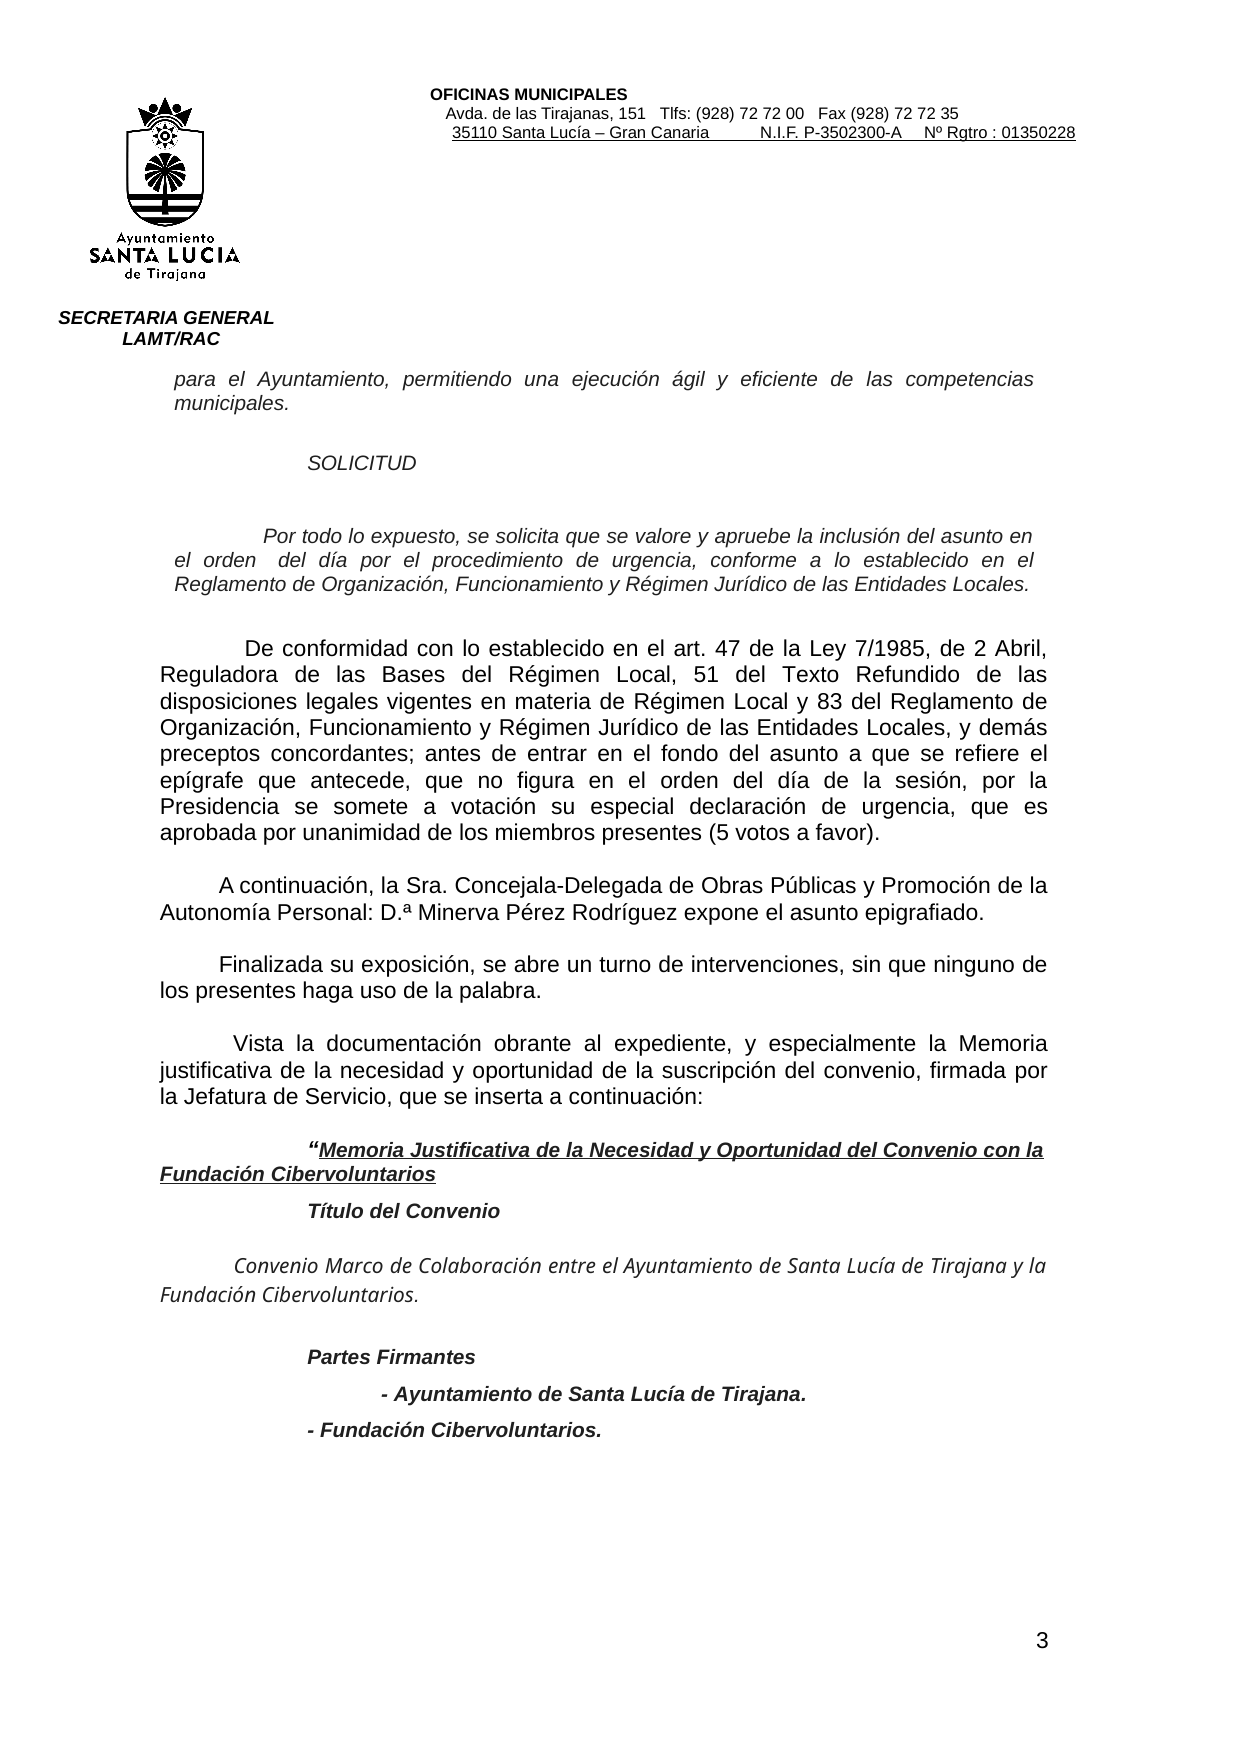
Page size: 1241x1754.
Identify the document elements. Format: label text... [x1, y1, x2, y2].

text De conformidad con lo establecido en el art. 47 de la Ley 7/1985, de 2 Abril, Reguladora de las Bases del Régimen Local, 51 del Texto Refundido de las disposiciones legales vigentes en materia de Régimen Local y 83 del Reglamento de Organización, Funcionamiento y Régimen Jurídico de las Entidades Locales, y demás preceptos concordantes; antes de entrar en el fondo del asunto a que se refiere el epígrafe que antecede, que no figura en el orden del día de la sesión, por la Presidencia se somete a votación su especial declaración de urgencia, que es aprobada por unanimidad de los miembros presentes (5 votos a favor). [159, 635, 1048, 846]
text Convenio Marco de Colaboración entre el Ayuntamiento de Santa Lucía de Tirajana y la Fundación Cibervoluntarios. [159, 1252, 1048, 1308]
list Optimización de Competencias sin Coste: Aprovechar la oportunidad de colaborar con una entidad especializada sin que ello suponga compromisos económicos para el Ayuntamiento, permitiendo una ejecución ágil y eficiente de las competencias municipales. [174, 337, 1034, 415]
subtitle - Fundación Cibervoluntarios. [159, 1418, 1048, 1442]
picture [61, 67, 268, 307]
subtitle Partes Firmantes [159, 1345, 1048, 1369]
subtitle Título del Convenio [159, 1198, 1048, 1222]
subtitle “Memoria Justificativa de la Necesidad y Oportunidad del Convenio con la Fundación Cibervoluntarios [159, 1136, 1048, 1186]
text Vista la documentación obrante al expediente, y especialmente la Memoria justificativa de la necesidad y oportunidad de la suscripción del convenio, firmada por la Jefatura de Servicio, que se inserta a continuación: [159, 1030, 1048, 1109]
text A continuación, la Sra. Concejala-Delegada de Obras Públicas y Promoción de la Autonomía Personal: D.ª Minerva Pérez Rodríguez expone el asunto epigrafiado. [159, 872, 1048, 925]
text Finalizada su exposición, se abre un turno de intervenciones, sin que ninguno de los presentes haga uso de la palabra. [159, 951, 1048, 1004]
subtitle - Ayuntamiento de Santa Lucía de Tirajana. [159, 1381, 1048, 1405]
text Por todo lo expuesto, se solicita que se valore y apruebe la inclusión del asunto en el orden del día por el procedimiento de urgencia, conforme a lo establecido en el Reglamento de Organización, Funcionamiento y Régimen Jurídico de las Entidades Locales. [174, 524, 1034, 596]
subtitle SOLICITUD [159, 451, 1048, 475]
